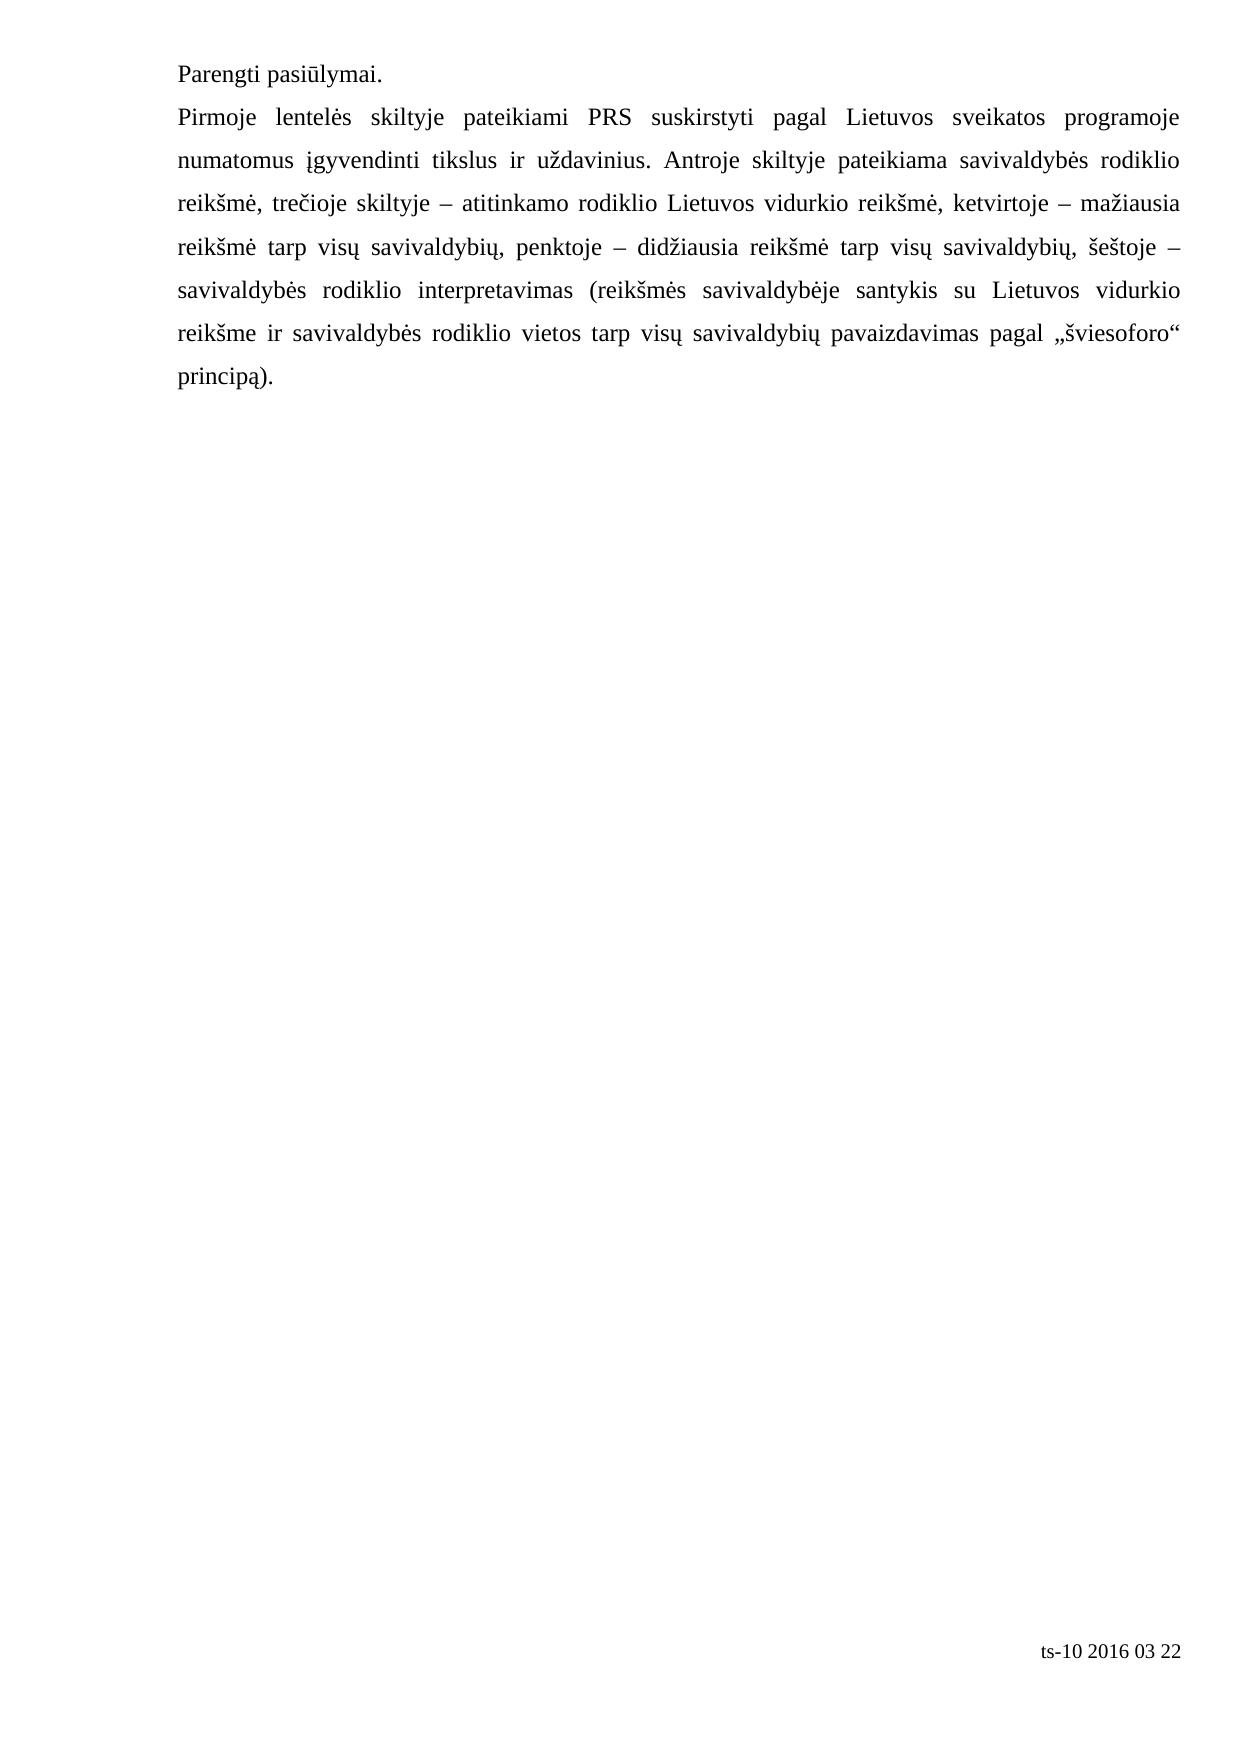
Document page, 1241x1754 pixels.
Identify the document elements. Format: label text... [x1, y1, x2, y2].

text Parengti pasiūlymai. [177, 59, 1181, 88]
text Pirmoje lentelės skiltyje pateikiami PRS suskirstyti pagal Lietuvos sveikatos programoje numatomus įgyvendinti tikslus ir uždavinius. Antroje skiltyje pateikiama savivaldybės rodiklio reikšmė, trečioje skiltyje – atitinkamo rodiklio Lietuvos vidurkio reikšmė, ketvirtoje – mažiausia reikšmė tarp visų savivaldybių, penktoje – didžiausia reikšmė tarp visų savivaldybių, šeštoje – savivaldybės rodiklio interpretavimas (reikšmės savivaldybėje santykis su Lietuvos vidurkio reikšme ir savivaldybės rodiklio vietos tarp visų savivaldybių pavaizdavimas pagal „šviesoforo“ principą). [177, 102, 1181, 390]
